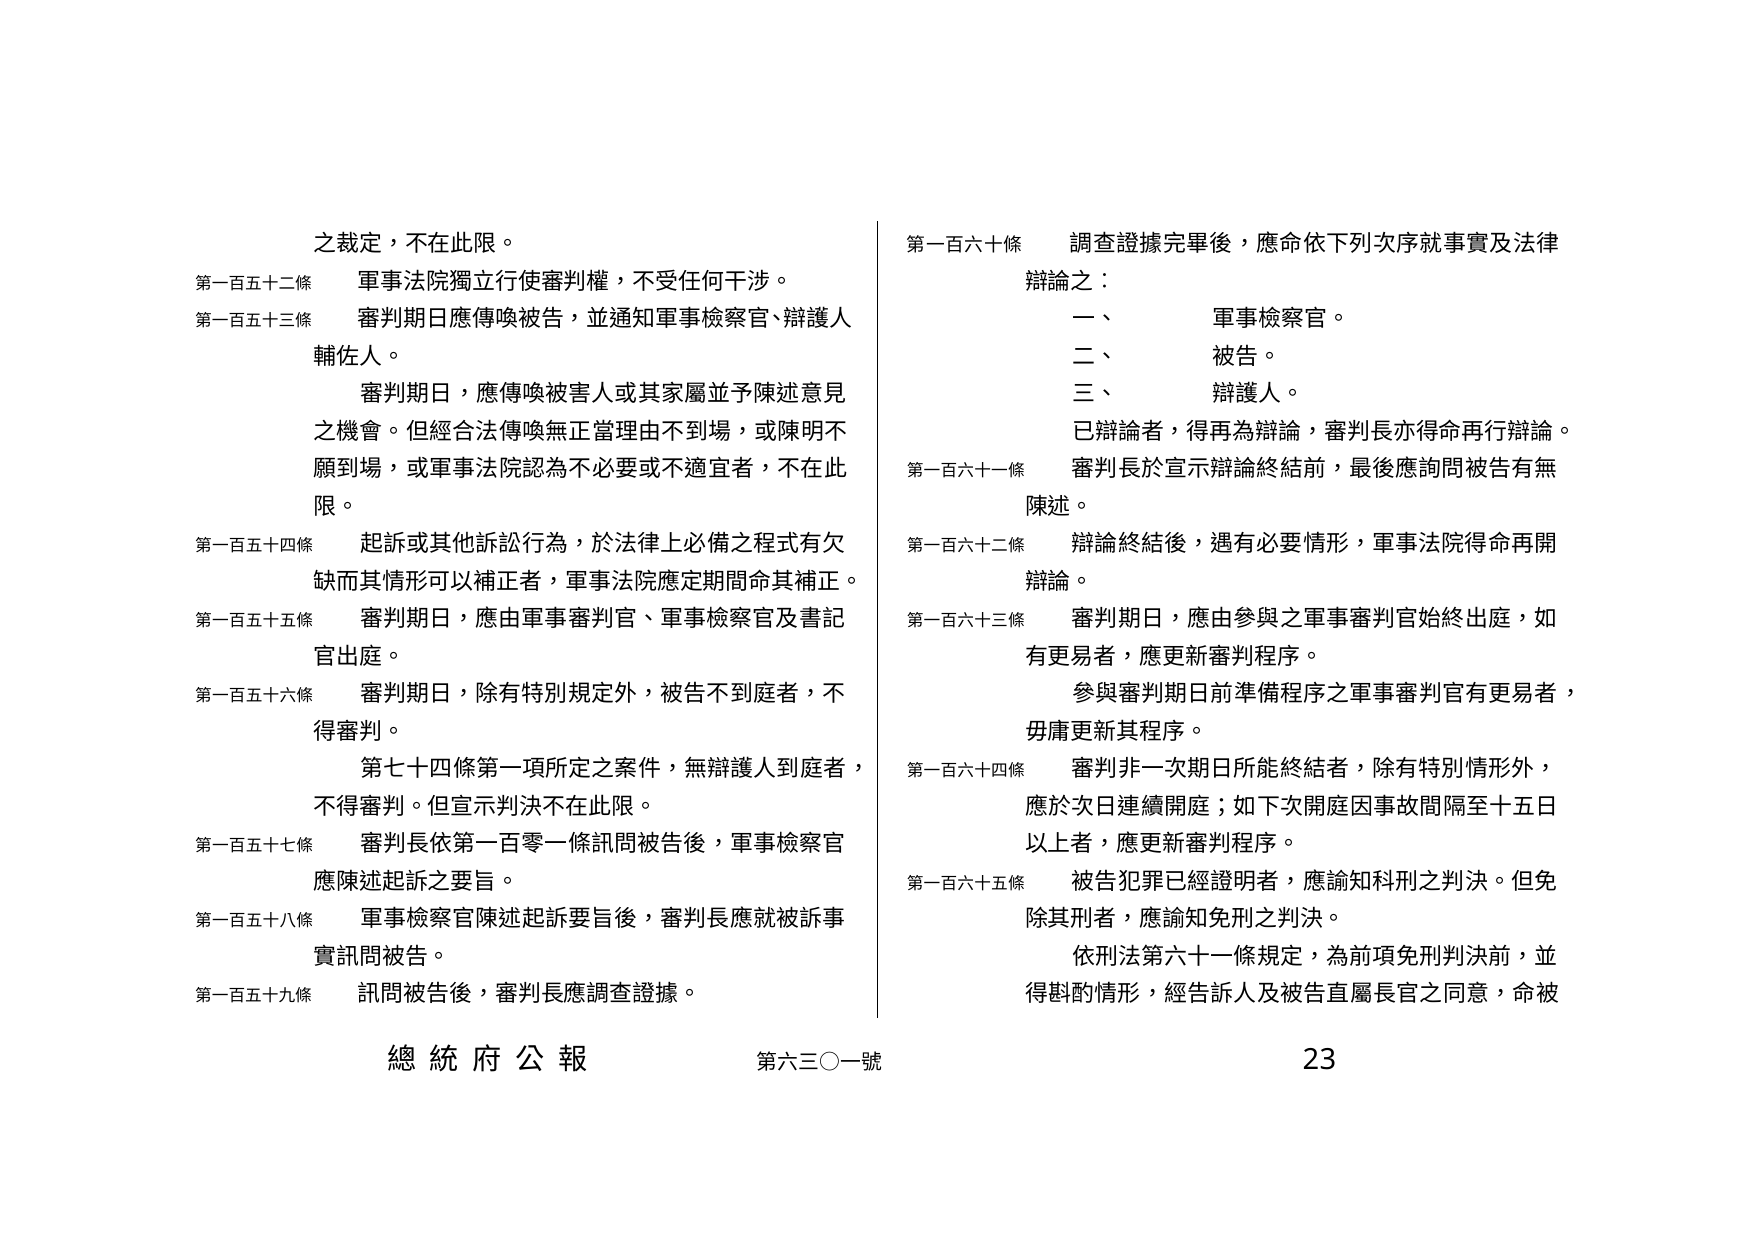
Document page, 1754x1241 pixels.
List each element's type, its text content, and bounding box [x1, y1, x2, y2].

text 審判期日，應傳喚被害人或其家屬並予陳述意見之機會。但經合法傳喚無正當理由不到場，或陳明不願到場，或軍事法院認為不必要或不適宜者，不在此限。 [313, 372, 847, 522]
text 第一百五十四條 起訴或其他訴訟行為，於法律上必備之程式有欠缺而其情形可以補正者，軍事法院應定期間命其補正。 [195, 522, 847, 597]
text 參與審判期日前準備程序之軍事審判官有更易者，毋庸更新其程序。 [1025, 672, 1559, 747]
text 第一百六十五條 被告犯罪已經證明者，應諭知科刑之判決。但免除其刑者，應諭知免刑之判決。 [907, 859, 1559, 934]
text 第一百六十二條 辯論終結後，遇有必要情形，軍事法院得命再開辯論。 [907, 522, 1559, 597]
list 辯護人。 [1072, 372, 1559, 409]
text 第一百五十五條 審判期日，應由軍事審判官、軍事檢察官及書記官出庭。 [195, 597, 847, 672]
list 被告。 [1072, 334, 1559, 372]
text 已辯論者，得再為辯論，審判長亦得命再行辯論。 [1025, 409, 1559, 447]
text 第一百五十九條 訊問被告後，審判長應調查證據。 [195, 972, 847, 1009]
text 第一百五十八條 軍事檢察官陳述起訴要旨後，審判長應就被訴事實訊問被告。 [195, 897, 847, 972]
text 受命軍事審判官關於訊問被告及蒐集或調查證據，與軍事法院或審判長有同一之權限。但第一百零九條之裁定，不在此限。 [313, 222, 847, 259]
text 第七十四條第一項所定之案件，無辯護人到庭者，不得審判。但宣示判決不在此限。 [313, 747, 847, 822]
text 第一百五十七條 審判長依第一百零一條訊問被告後，軍事檢察官應陳述起訴之要旨。 [195, 822, 847, 897]
text 依刑法第六十一條規定，為前項免刑判決前，並得斟酌情形，經告訴人及被告直屬長官之同意，命被 [1025, 934, 1559, 1009]
text 第一百五十二條 軍事法院獨立行使審判權，不受任何干涉。 [195, 259, 847, 297]
text 第一百六十四條 審判非一次期日所能終結者，除有特別情形外，應於次日連續開庭；如下次開庭因事故間隔至十五日以上者，應更新審判程序。 [907, 747, 1559, 859]
text 第一百五十六條 審判期日，除有特別規定外，被告不到庭者，不得審判。 [195, 672, 847, 747]
list 軍事檢察官。 [1072, 297, 1559, 334]
text 第一百五十三條 審判期日應傳喚被告，並通知軍事檢察官、辯護人、輔佐人。 [195, 297, 847, 372]
text 第一百六十一條 審判長於宣示辯論終結前，最後應詢問被告有無陳述。 [907, 447, 1559, 522]
text 第一百六十條 調查證據完畢後，應命依下列次序就事實及法律辯論之︰ [907, 222, 1559, 297]
text 第一百六十三條 審判期日，應由參與之軍事審判官始終出庭，如有更易者，應更新審判程序。 [907, 597, 1559, 672]
